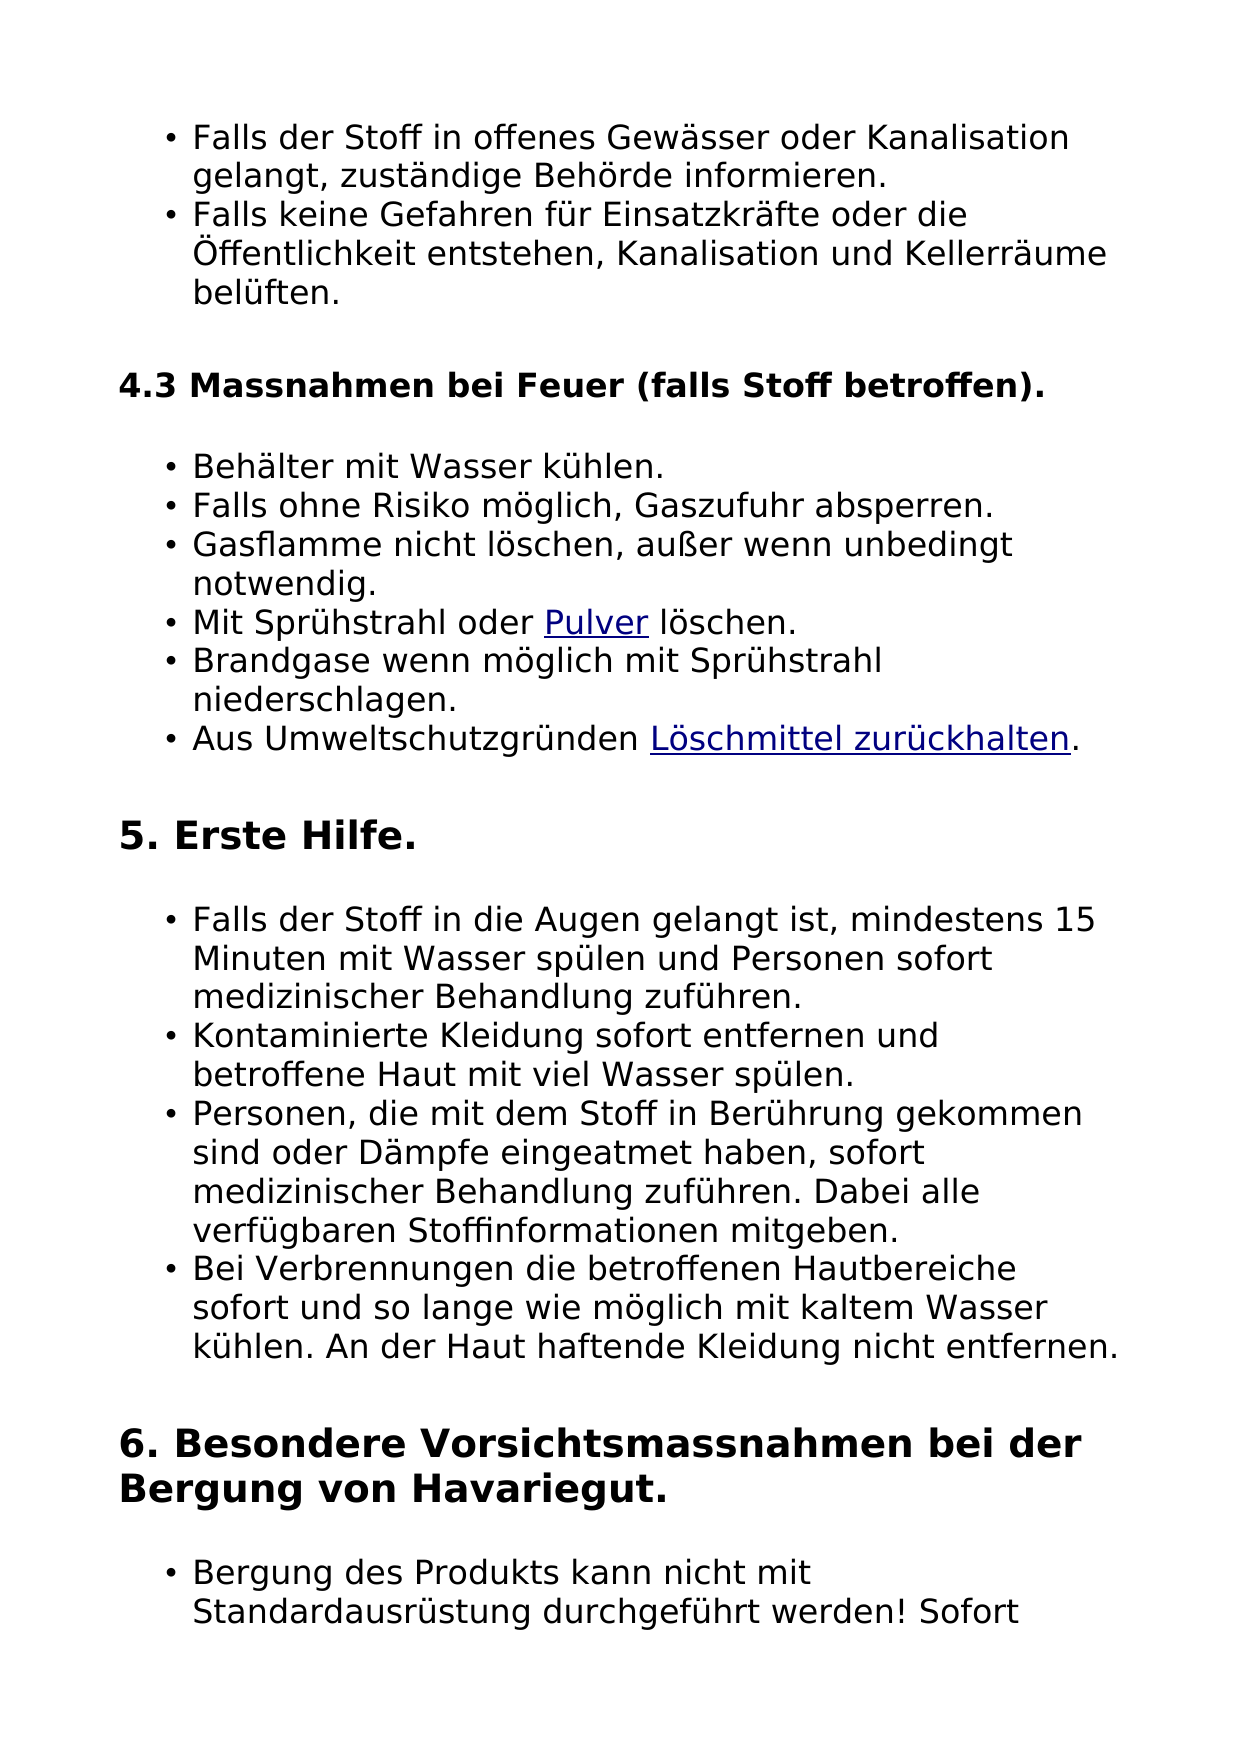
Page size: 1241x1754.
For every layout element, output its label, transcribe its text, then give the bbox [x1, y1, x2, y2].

subtitle 5. Erste Hilfe. [118, 813, 1122, 858]
subtitle 6. Besondere Vorsichtsmassnahmen bei der Bergung von Havariegut. [118, 1421, 1122, 1511]
list Kontaminierte Kleidung sofort entfernen und betroffene Haut mit viel Wasser spülen. [177, 1017, 1122, 1094]
list Falls ohne Risiko möglich, Gaszufuhr absperren. [177, 487, 1122, 525]
list Personen, die mit dem Stoff in Berührung gekommen sind oder Dämpfe eingeatmet haben, sofort medizinischer Behandlung zuführen. Dabei alle verfügbaren Stoffinformationen mitgeben. [177, 1094, 1122, 1250]
list Gasflamme nicht löschen, außer wenn unbedingt notwendig. [177, 525, 1122, 603]
list Bergung des Produkts kann nicht mit Standardausrüstung durchgeführt werden! Sofort [177, 1553, 1122, 1631]
list Aus Umweltschutzgründen Löschmittel zurückhalten. [177, 720, 1122, 758]
list Mit Sprühstrahl oder Pulver löschen. [177, 603, 1122, 642]
subtitle 4.3 Massnahmen bei Feuer (falls Stoff betroffen). [118, 367, 1122, 406]
list Bei Verbrennungen die betroffenen Hautbereiche sofort und so lange wie möglich mit kaltem Wasser kühlen. An der Haut haftende Kleidung nicht entfernen. [177, 1250, 1122, 1366]
list Falls der Stoff in offenes Gewässer oder Kanalisation gelangt, zuständige Behörde informieren. [177, 118, 1122, 196]
list Falls der Stoff in die Augen gelangt ist, mindestens 15 Minuten mit Wasser spülen und Personen sofort medizinischer Behandlung zuführen. [177, 900, 1122, 1017]
list Brandgase wenn möglich mit Sprühstrahl niederschlagen. [177, 642, 1122, 720]
list Falls keine Gefahren für Einsatzkräfte oder die Öffentlichkeit entstehen, Kanalisation und Kellerräume belüften. [177, 196, 1122, 312]
list Behälter mit Wasser kühlen. [177, 448, 1122, 487]
